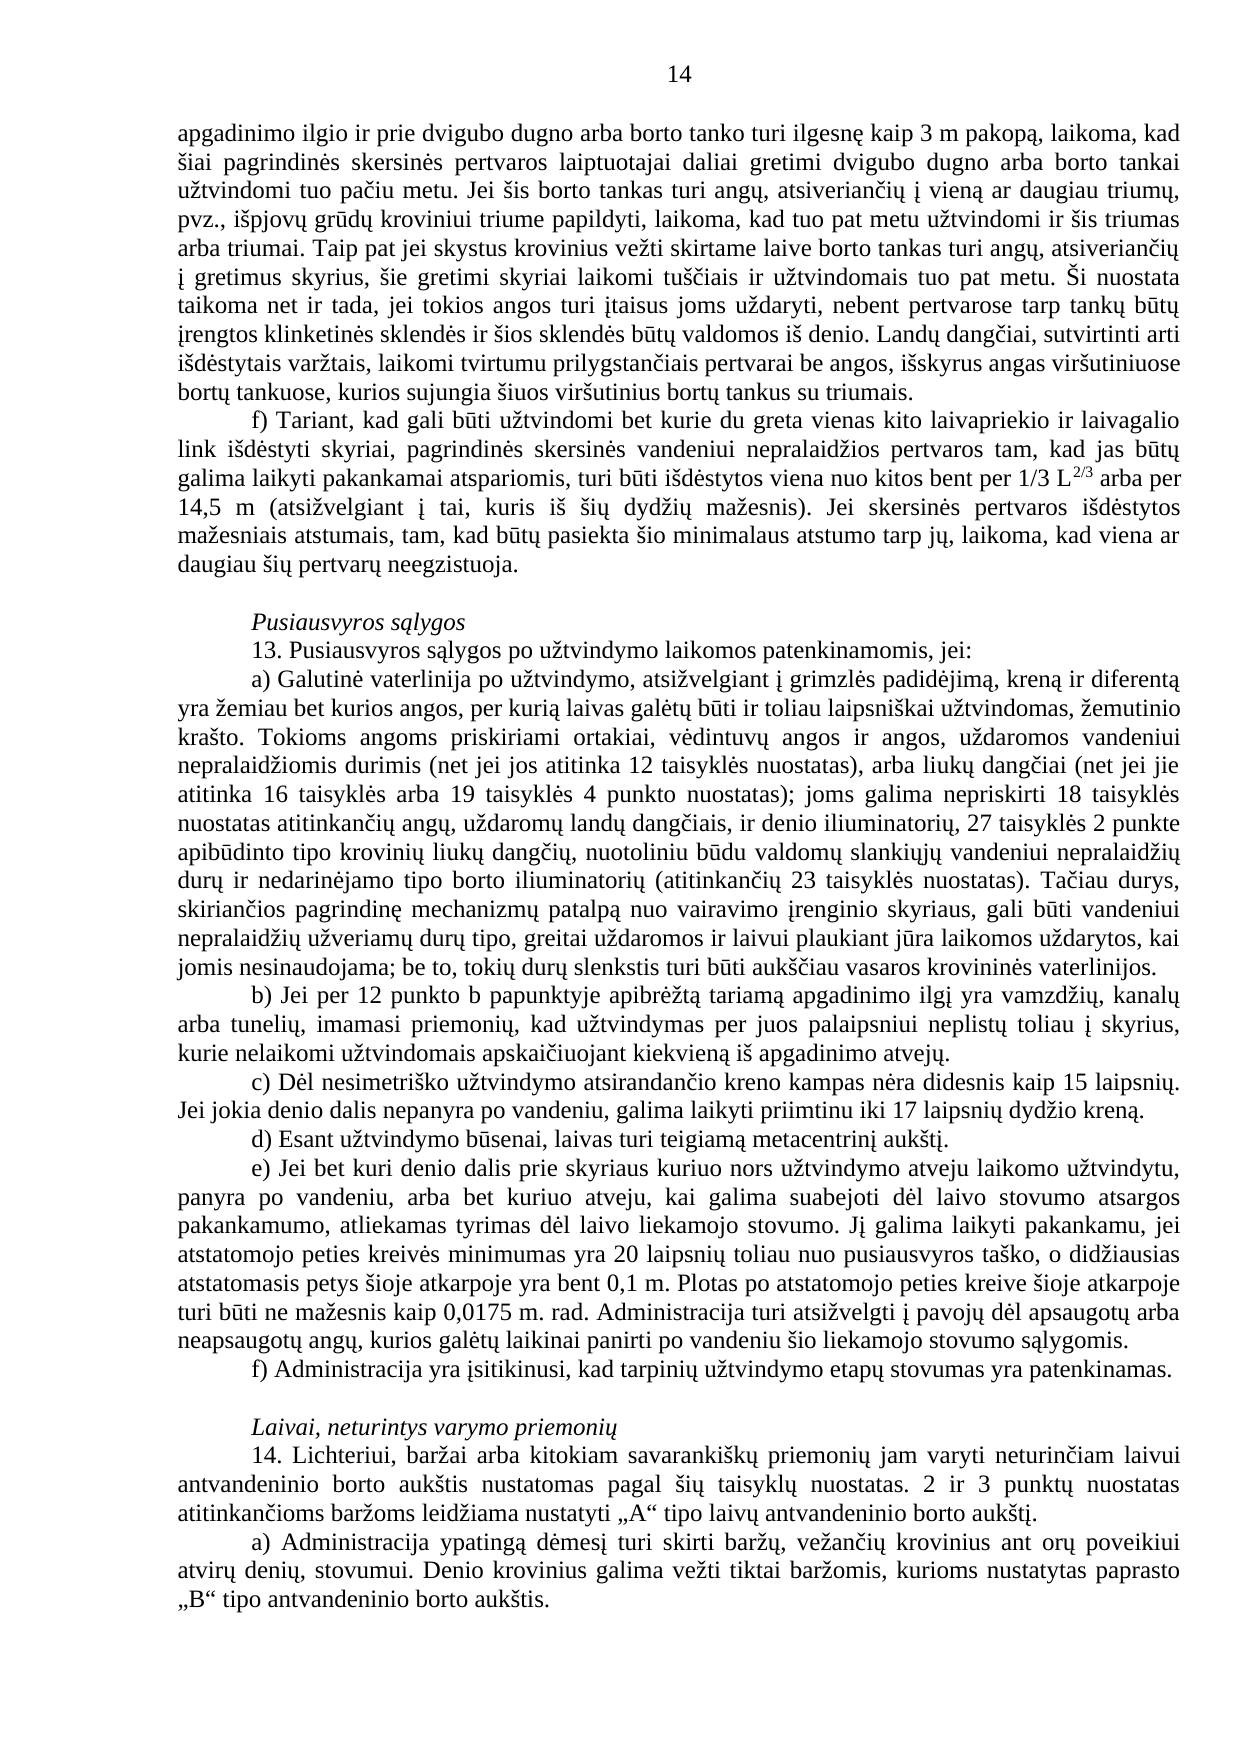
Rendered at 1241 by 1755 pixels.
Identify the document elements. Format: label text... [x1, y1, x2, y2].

text 14. Lichteriui, baržai arba kitokiam savarankiškų priemonių jam varyti neturinčiam laivui antvandeninio borto aukštis nustatomas pagal šių taisyklų nuostatas. 2 ir 3 punktų nuostatas atitinkančioms baržoms leidžiama nustatyti „A“ tipo laivų antvandeninio borto aukštį. [177, 1441, 1181, 1527]
text apgadinimo ilgio ir prie dvigubo dugno arba borto tanko turi ilgesnę kaip 3 m pakopą, laikoma, kad šiai pagrindinės skersinės pertvaros laiptuotajai daliai gretimi dvigubo dugno arba borto tankai užtvindomi tuo pačiu metu. Jei šis borto tankas turi angų, atsiveriančių į vieną ar daugiau triumų, pvz., išpjovų grūdų kroviniui triume papildyti, laikoma, kad tuo pat metu užtvindomi ir šis triumas arba triumai. Taip pat jei skystus krovinius vežti skirtame laive borto tankas turi angų, atsiveriančių į gretimus skyrius, šie gretimi skyriai laikomi tuščiais ir užtvindomais tuo pat metu. Ši nuostata taikoma net ir tada, jei tokios angos turi įtaisus joms uždaryti, nebent pertvarose tarp tankų būtų įrengtos klinketinės sklendės ir šios sklendės būtų valdomos iš denio. Landų dangčiai, sutvirtinti arti išdėstytais varžtais, laikomi tvirtumu prilygstančiais pertvarai be angos, išskyrus angas viršutiniuose bortų tankuose, kurios sujungia šiuos viršutinius bortų tankus su triumais. [177, 118, 1181, 406]
text f) Administracija yra įsitikinusi, kad tarpinių užtvindymo etapų stovumas yra patenkinamas. [177, 1354, 1181, 1383]
text f) Tariant, kad gali būti užtvindomi bet kurie du greta vienas kito laivapriekio ir laivagalio link išdėstyti skyriai, pagrindinės skersinės vandeniui nepralaidžios pertvaros tam, kad jas būtų galima laikyti pakankamai atspariomis, turi būti išdėstytos viena nuo kitos bent per 1/3 L2/3 arba per 14,5 m (atsižvelgiant į tai, kuris iš šių dydžių mažesnis). Jei skersinės pertvaros išdėstytos mažesniais atstumais, tam, kad būtų pasiekta šio minimalaus atstumo tarp jų, laikoma, kad viena ar daugiau šių pertvarų neegzistuoja. [177, 406, 1181, 578]
text 13. Pusiausvyros sąlygos po užtvindymo laikomos patenkinamomis, jei: [177, 636, 1181, 664]
text b) Jei per 12 punkto b papunktyje apibrėžtą tariamą apgadinimo ilgį yra vamzdžių, kanalų arba tunelių, imamasi priemonių, kad užtvindymas per juos palaipsniui neplistų toliau į skyrius, kurie nelaikomi užtvindomais apskaičiuojant kiekvieną iš apgadinimo atvejų. [177, 981, 1181, 1067]
text c) Dėl nesimetriško užtvindymo atsirandančio kreno kampas nėra didesnis kaip 15 laipsnių. Jei jokia denio dalis nepanyra po vandeniu, galima laikyti priimtinu iki 17 laipsnių dydžio kreną. [177, 1067, 1181, 1124]
text Pusiausvyros sąlygos [177, 607, 1181, 636]
text e) Jei bet kuri denio dalis prie skyriaus kuriuo nors užtvindymo atveju laikomo užtvindytu, panyra po vandeniu, arba bet kuriuo atveju, kai galima suabejoti dėl laivo stovumo atsargos pakankamumo, atliekamas tyrimas dėl laivo liekamojo stovumo. Jį galima laikyti pakankamu, jei atstatomojo peties kreivės minimumas yra 20 laipsnių toliau nuo pusiausvyros taško, o didžiausias atstatomasis petys šioje atkarpoje yra bent 0,1 m. Plotas po atstatomojo peties kreive šioje atkarpoje turi būti ne mažesnis kaip 0,0175 m. rad. Administracija turi atsižvelgti į pavojų dėl apsaugotų arba neapsaugotų angų, kurios galėtų laikinai panirti po vandeniu šio liekamojo stovumo sąlygomis. [177, 1153, 1181, 1354]
text d) Esant užtvindymo būsenai, laivas turi teigiamą metacentrinį aukštį. [177, 1124, 1181, 1153]
text a) Galutinė vaterlinija po užtvindymo, atsižvelgiant į grimzlės padidėjimą, kreną ir diferentą yra žemiau bet kurios angos, per kurią laivas galėtų būti ir toliau laipsniškai užtvindomas, žemutinio krašto. Tokioms angoms priskiriami ortakiai, vėdintuvų angos ir angos, uždaromos vandeniui nepralaidžiomis durimis (net jei jos atitinka 12 taisyklės nuostatas), arba liukų dangčiai (net jei jie atitinka 16 taisyklės arba 19 taisyklės 4 punkto nuostatas); joms galima nepriskirti 18 taisyklės nuostatas atitinkančių angų, uždaromų landų dangčiais, ir denio iliuminatorių, 27 taisyklės 2 punkte apibūdinto tipo krovinių liukų dangčių, nuotoliniu būdu valdomų slankiųjų vandeniui nepralaidžių durų ir nedarinėjamo tipo borto iliuminatorių (atitinkančių 23 taisyklės nuostatas). Tačiau durys, skiriančios pagrindinę mechanizmų patalpą nuo vairavimo įrenginio skyriaus, gali būti vandeniui nepralaidžių užveriamų durų tipo, greitai uždaromos ir laivui plaukiant jūra laikomos uždarytos, kai jomis nesinaudojama; be to, tokių durų slenkstis turi būti aukščiau vasaros krovininės vaterlinijos. [177, 664, 1181, 981]
text a) Administracija ypatingą dėmesį turi skirti baržų, vežančių krovinius ant orų poveikiui atvirų denių, stovumui. Denio krovinius galima vežti tiktai baržomis, kurioms nustatytas paprasto „B“ tipo antvandeninio borto aukštis. [177, 1527, 1181, 1613]
text Laivai, neturintys varymo priemonių [177, 1412, 1181, 1441]
